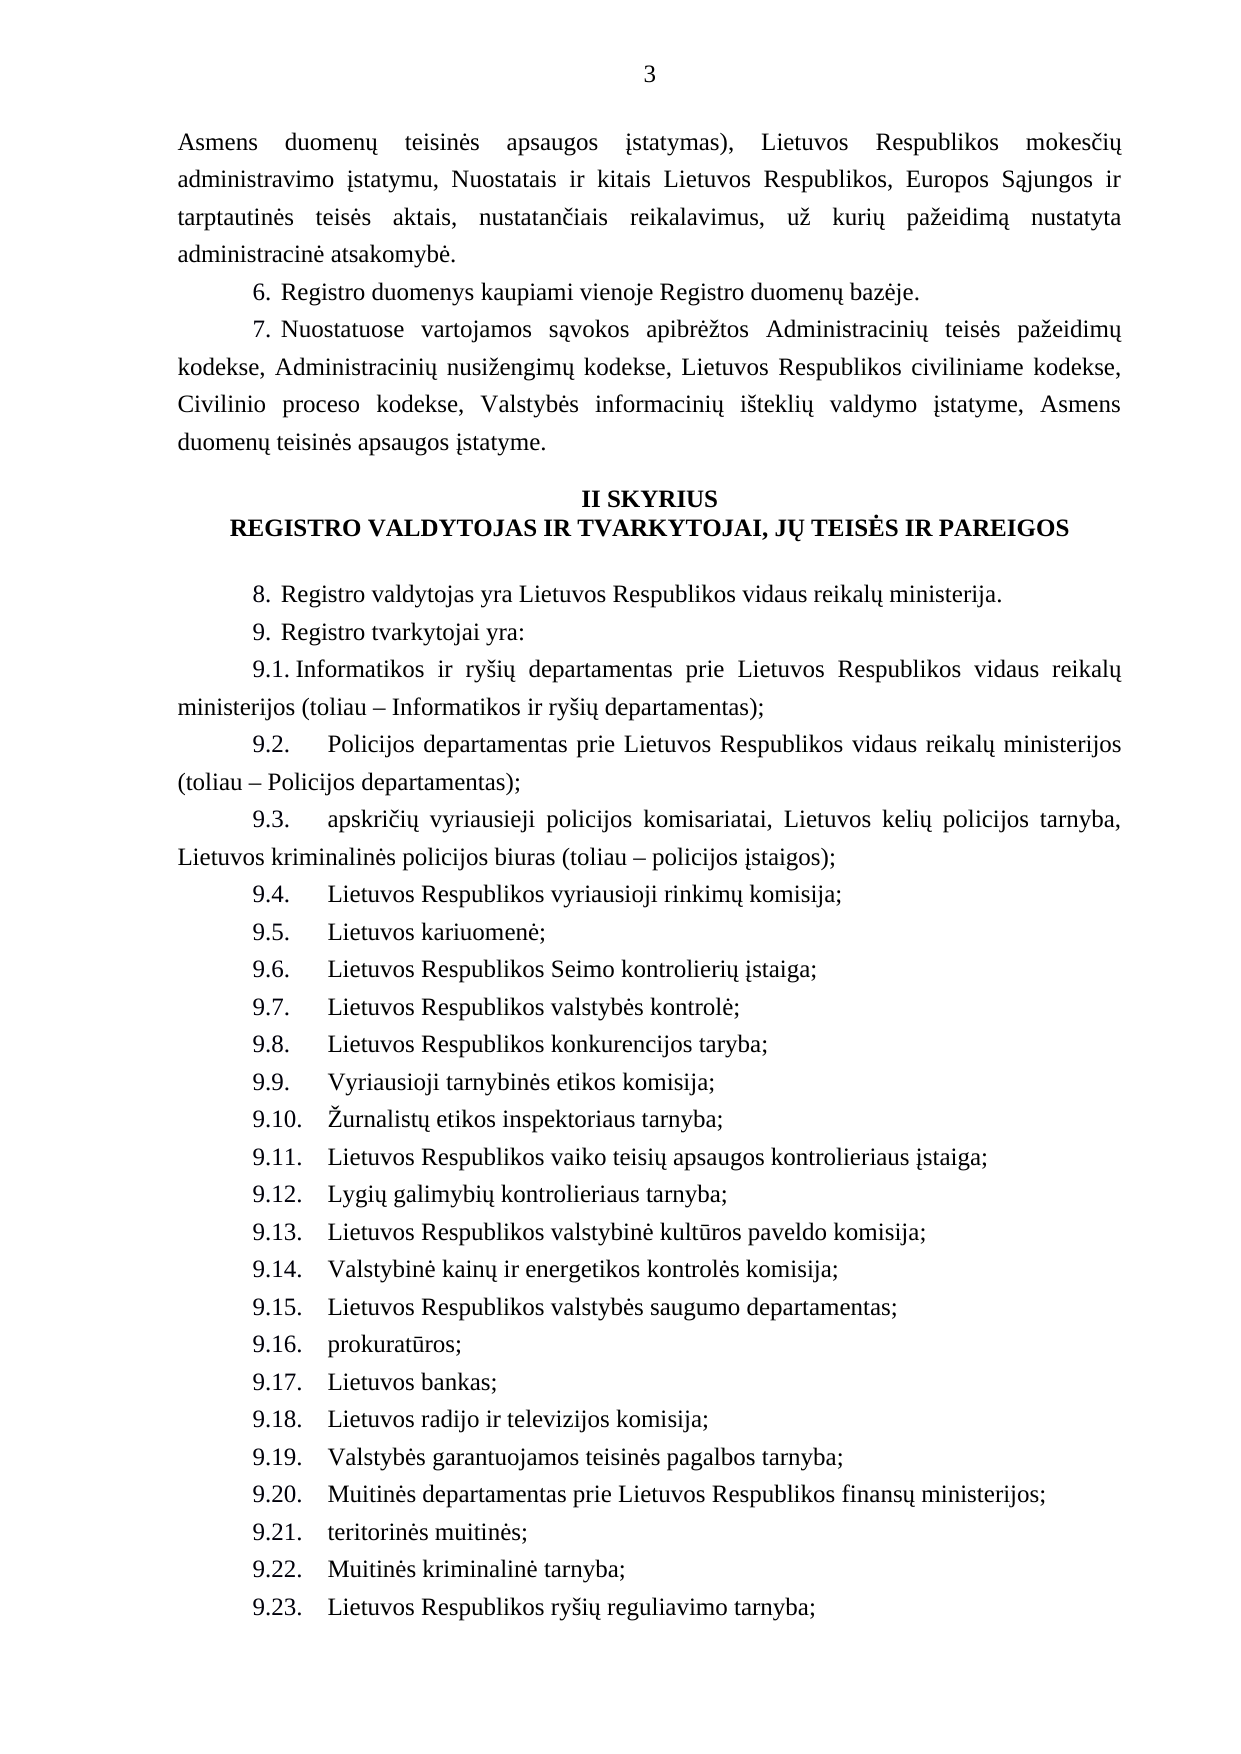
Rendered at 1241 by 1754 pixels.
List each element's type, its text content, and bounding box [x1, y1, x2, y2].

text 9.21. teritorinės muitinės; [177, 1508, 1122, 1546]
text 9.13. Lietuvos Respublikos valstybinė kultūros paveldo komisija; [177, 1208, 1122, 1246]
text 8. Registro valdytojas yra Lietuvos Respublikos vidaus reikalų ministerija. [177, 571, 1122, 608]
text II SKYRIUS [177, 484, 1122, 513]
text 9.23. Lietuvos Respublikos ryšių reguliavimo tarnyba; [177, 1583, 1122, 1621]
text 9.11. Lietuvos Respublikos vaiko teisių apsaugos kontrolieriaus įstaiga; [177, 1133, 1122, 1171]
text 9.20. Muitinės departamentas prie Lietuvos Respublikos finansų ministerijos; [177, 1471, 1122, 1508]
text 9.16. prokuratūros; [177, 1321, 1122, 1358]
text 7. Nuostatuose vartojamos sąvokos apibrėžtos Administracinių teisės pažeidimų kodekse, Administracinių nusižengimų kodekse, Lietuvos Respublikos civiliniame kodekse, Civilinio proceso kodekse, Valstybės informacinių išteklių valdymo įstatyme, Asmens duomenų teisinės apsaugos įstatyme. [177, 306, 1122, 456]
text 6. Registro duomenys kaupiami vienoje Registro duomenų bazėje. [177, 268, 1122, 306]
text 9.5. Lietuvos kariuomenė; [177, 908, 1122, 946]
text 9.17. Lietuvos bankas; [177, 1358, 1122, 1396]
text 9.10. Žurnalistų etikos inspektoriaus tarnyba; [177, 1096, 1122, 1133]
text 9.18. Lietuvos radijo ir televizijos komisija; [177, 1396, 1122, 1433]
text 9.22. Muitinės kriminalinė tarnyba; [177, 1546, 1122, 1583]
text Asmens duomenų teisinės apsaugos įstatymas), Lietuvos Respublikos mokesčių administravimo įstatymu, Nuostatais ir kitais Lietuvos Respublikos, Europos Sąjungos ir tarptautinės teisės aktais, nustatančiais reikalavimus, už kurių pažeidimą nustatyta administracinė atsakomybė. [177, 118, 1122, 268]
text 9.14. Valstybinė kainų ir energetikos kontrolės komisija; [177, 1246, 1122, 1283]
text 9.19. Valstybės garantuojamos teisinės pagalbos tarnyba; [177, 1433, 1122, 1471]
text 9.3. apskričių vyriausieji policijos komisariatai, Lietuvos kelių policijos tarnyba, Lietuvos kriminalinės policijos biuras (toliau – policijos įstaigos); [177, 796, 1122, 871]
text 9.4. Lietuvos Respublikos vyriausioji rinkimų komisija; [177, 871, 1122, 908]
text 9. Registro tvarkytojai yra: [177, 608, 1122, 646]
text 9.7. Lietuvos Respublikos valstybės kontrolė; [177, 983, 1122, 1021]
text 9.1. Informatikos ir ryšių departamentas prie Lietuvos Respublikos vidaus reikalų ministerijos (toliau – Informatikos ir ryšių departamentas); [177, 646, 1122, 721]
text 9.15. Lietuvos Respublikos valstybės saugumo departamentas; [177, 1283, 1122, 1321]
text 9.9. Vyriausioji tarnybinės etikos komisija; [177, 1058, 1122, 1096]
text 9.6. Lietuvos Respublikos Seimo kontrolierių įstaiga; [177, 946, 1122, 983]
text 9.2. Policijos departamentas prie Lietuvos Respublikos vidaus reikalų ministerijos (toliau – Policijos departamentas); [177, 721, 1122, 796]
text REGISTRO VALDYTOJAS IR TVARKYTOJAI, JŲ TEISĖS IR PAREIGOS [177, 513, 1122, 542]
text 9.12. Lygių galimybių kontrolieriaus tarnyba; [177, 1171, 1122, 1208]
text 9.8. Lietuvos Respublikos konkurencijos taryba; [177, 1021, 1122, 1058]
